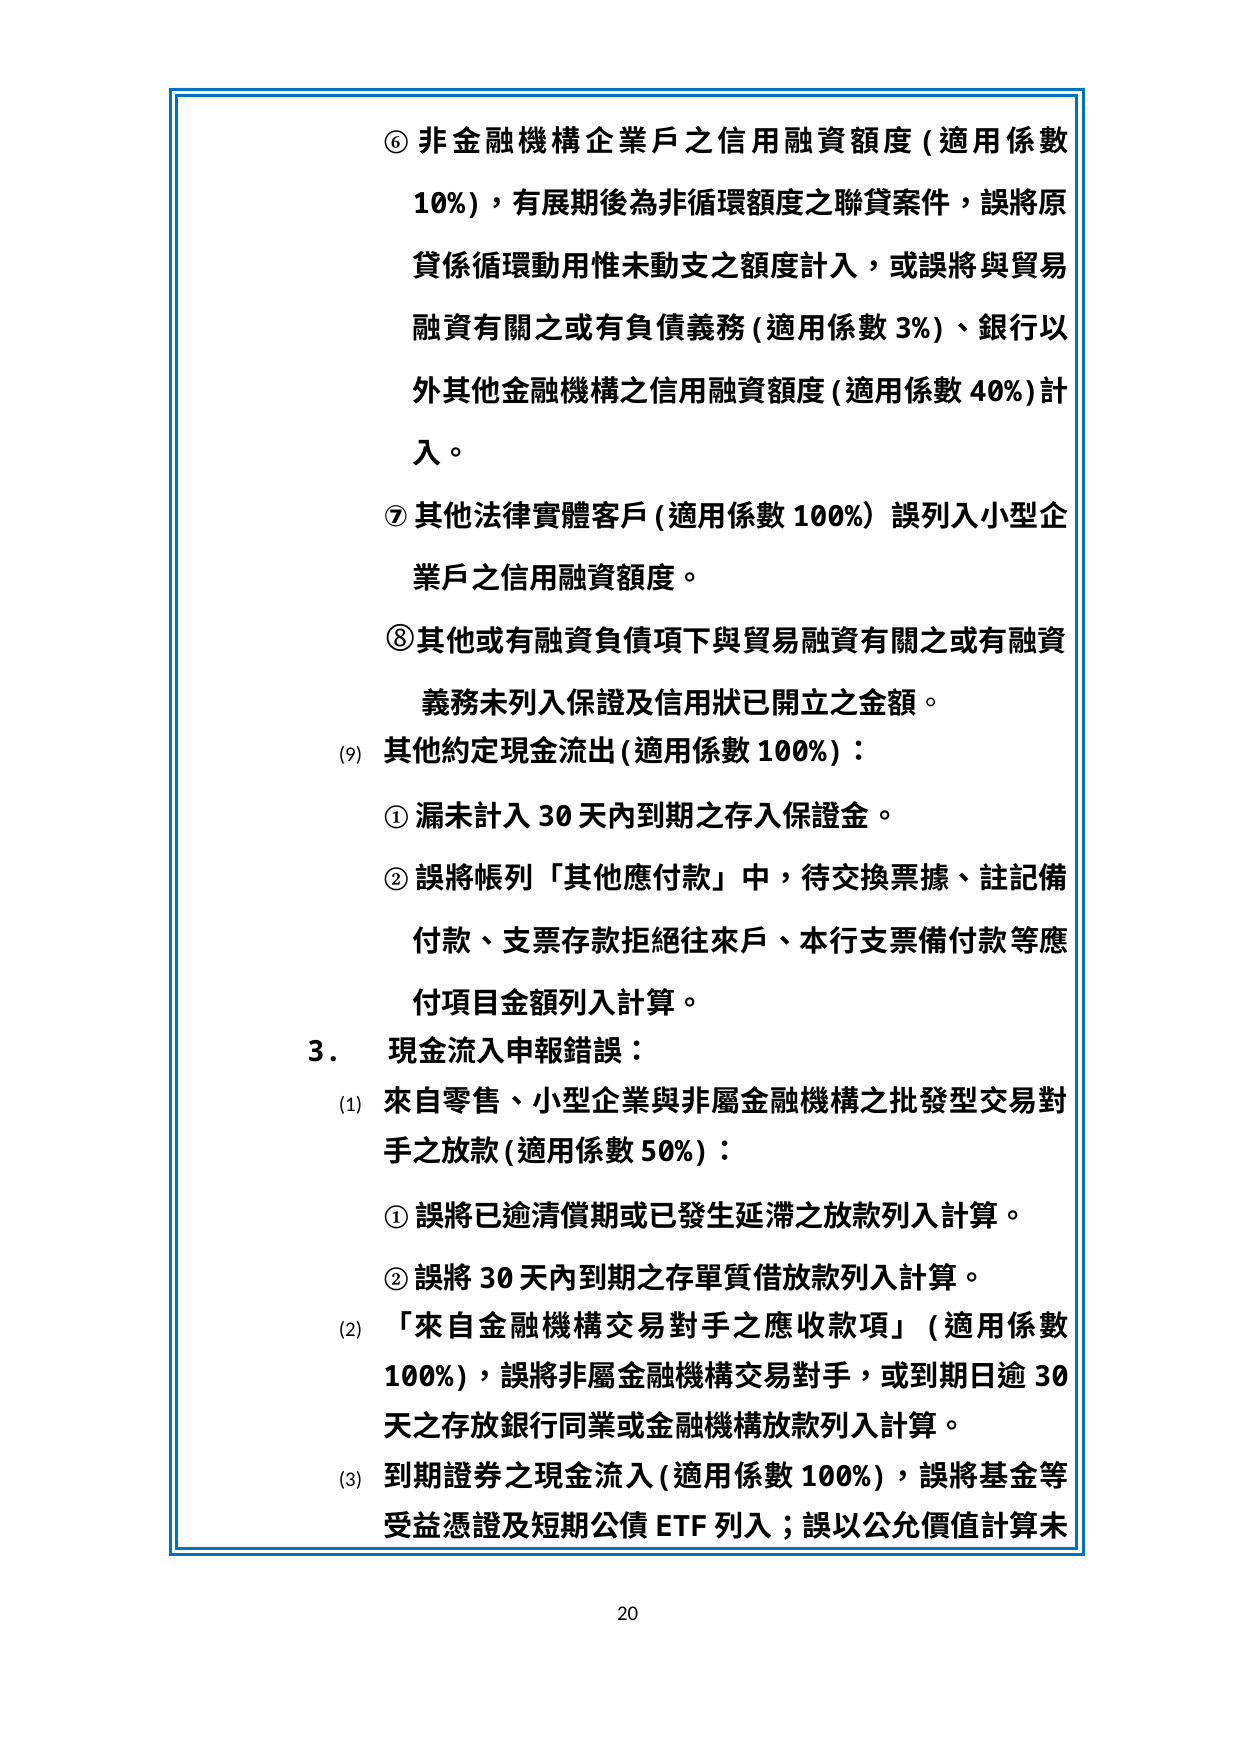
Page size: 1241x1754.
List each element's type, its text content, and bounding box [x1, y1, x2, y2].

table_header 態樣三：流動性覆蓋比率申報有誤差： 合格高品質流動性資產申報錯誤： 計算帳列「按攤銷後成本衡量之債務工具投資」之合格高品質流動性資產，未以公允價值計算，誤以帳列金額計算。 誤將債券價格於30天壓力期間內跌價超過20%之海外公司債列入計算。 誤將未符合「信用評等達twAA-以上之合格擔保債券 (適用係數85%)」列入第二層A級資產計算。 誤將債券價格於30天壓力期間內跌價超過10%之海外公司債，列入第二層A級資產計算，改列為第二層B級資產。 誤將非屬合格普通股權益證券之指數型證券投資信託基金(ETF)，或金融機構普通股及股價於30天壓力期間內跌價超過40%之股票，列入第二層B級資產計算。 未將擔保借出交易(如：RS)所取得之政府公債列入計算。 未將符合「信用評等介於twA+至twBBB-之合格公司債及商業本票(適用係數50%)」列入第二層B級資產計算。 承作附買回交易或設質之有價證券，未以公允價值扣除，誤以帳列淨額扣除。 現金流出申報錯誤： 零售存款(適用係數3%、5%、10%)： ①有將管理委員會、公司籌備處、獨資或企業行號，或其他團體組織等非屬自然人之存款計入者，改適用小型企業存款(適用係數5%、10%)。 ②設質之存款未扣除已動用放款餘額。 小型企業存款(適用係數5%、10%)：有分公司(或分支機構)未與其總公司(或總機構)存款合併歸戶計算者，歸戶後存款餘額大於新臺幣4千萬元，改適用非營運存款(適用係數40%)。 小型企業存款(適用係數5%、10%)及非營運存款(適用係數40%)：有屬金融機構、信託業與證券投資信託業所募集或保管基金之存款，及銀行自身關聯企業等之存款或資金誤計入者，改適用其他存款(負債)(適用係數100%)。 非營運存款(適用係數40%)：有將支應特定專案放款之基金計入者。 其他存款(負債)(適用係數100%)： ①誤將無擔保批發性存款(含小型企業存款及非營運存款)或剩餘期間超逾30天之存款列入計算。 ②誤將歸戶後存款餘額小於新臺幣4千萬元之小型企業存款列入計算。 ③誤將以合格高品質流動性資產(央行NCD)作為擔保之央行拆放款金額列入計算。 ④漏未將「透支銀行同業」金額列入計算。 ⑤誤將無設置信用部之農、漁會機構或非屬信用部之其他部門存款列入計算。 擔保融資交易： ①擔保證券信用評等誤列為第二層A級資產，及債券價格於30天壓力期間內跌價超過10% ，誤列為第二層A級資產（適用係數15%），均改列為第二層B級資產（適用係數50%）。 ②擔保證券信用評等誤列為第二層B級資產（適用係數50%），改列為所有其他擔保融資交易（適用係數100%）。 衍生性商品淨現金流出： ①誤將即期外匯交易計入。 ②對換利契約、利率交換選擇權及匯率選擇權等交易，漏未列計確定於30日內交割之應付利息。 ③衍生性商品及其他交易之市場評價變化所增加之流動性需求(適用係數100%)，未將「存入保證金」納入淨擔保品流出公式計算。 「經承諾信用融資額度及流動性融資額度未動用餘額」及「其他或有融資負債」： ①誤將有條件可取消之信用融資額度，歸類為「其他或有融資負債-無條件可取消之信用融資額度」。 ②將OBU分行授信戶之約定融資額度，誤全數歸類為「其他或有融資負債-與貿易融資有關之或有融資義務」。 ③對可於額度內相互流用之綜合信用融資額度或共用額度，誤歸類為「其他或有融資負債-與貿易融資有關之或有融資義務」或「其他或有融資負債-其他」。 ④零售及小型企業戶之信用融資額度，有漏未將自然人循環信貸、理財型房貸及股票融資等產品約定融資額度列入，或誤列入與貿易融資有關之或有負債義務、屬非金融機構企業、銀行以外其他金融機構、已結清並塗銷擔保品客戶之信用融資額度。 ⑤有銀行以外其他金融機構之信用融資額度(適用係數40%)，誤列為非金融機構企業戶(適用係數10%)，或誤將與貿易融資有關之或有負債義務(適用係數3%)計入。 ⑥非金融機構企業戶之信用融資額度(適用係數10%)，有展期後為非循環額度之聯貸案件，誤將原貸係循環動用惟未動支之額度計入，或誤將與貿易融資有關之或有負債義務(適用係數3%)、銀行以外其他金融機構之信用融資額度(適用係數40%)計入。 ⑦其他法律實體客戶(適用係數100%）誤列入小型企業戶之信用融資額度。 其他或有融資負債項下與貿易融資有關之或有融資義務未列入保證及信用狀已開立之金額。 其他約定現金流出(適用係數100%)： ①漏未計入30天內到期之存入保證金。 ②誤將帳列「其他應付款」中，待交換票據、註記備付款、支票存款拒絕往來戶、本行支票備付款等應付項目金額列入計算。 現金流入申報錯誤： 來自零售、小型企業與非屬金融機構之批發型交易對手之放款(適用係數50%)： ①誤將已逾清償期或已發生延滯之放款列入計算。 ②誤將30天內到期之存單質借放款列入計算。 「來自金融機構交易對手之應收款項」(適用係數100%)，誤將非屬金融機構交易對手，或到期日逾30天之存放銀行同業或金融機構放款列入計算。 到期證券之現金流入(適用係數100%)，誤將基金等受益憑證及短期公債ETF列入；誤以公允價值計算未以面額計算；漏列資產公司發行之商業本票。 衍生性商品淨現金流入(適用係數100%)： ①誤將即期外匯交易計入。 ②誤計入30日內到期換利契約之重置成本正值。 ③漏列換利契約30日內之應收利息。 ④誤以換匯交易已知現金流出及已知現金流入互抵後計入，未依規將同一筆換匯交易於同一日交割，所收付本金相抵後之淨現金流入計入。 其他約定現金流入(適用係數100%)： ①漏未將「應收承購帳款-信用狀」列入計算。 ②誤將帳列受益憑證(基金)列入計算。 ③誤將無實質資金流入之「應收利息-聯行拆款息」、「短期墊款」或放款備抵呆帳列入計算。 ④信用卡循環信用動用金額多列未屬30天內到期可收回之現金。 ⑤誤將逾期超逾30天以上之放款所生之應收利息、逾期息，或訴訟中之應收承購帳款債權列入計算。 ⑥誤將超逾30天可收回之應收關係人帳款、信用卡循環信用動用金額、應收現金卡息列入計算。 ⑦「買入遠期外匯」重複計算。 [178, 97, 1075, 1547]
table_header 態樣三：流動性覆蓋比率申報有誤差： 合格高品質流動性資產申報錯誤： 計算帳列「按攤銷後成本衡量之債務工具投資」之合格高品質流動性資產，未以公允價值計算，誤以帳列金額計算。 誤將債券價格於30天壓力期間內跌價超過20%之海外公司債列入計算。 誤將未符合「信用評等達twAA-以上之合格擔保債券 (適用係數85%)」列入第二層A級資產計算。 誤將債券價格於30天壓力期間內跌價超過10%之海外公司債，列入第二層A級資產計算，改列為第二層B級資產。 誤將非屬合格普通股權益證券之指數型證券投資信託基金(ETF)，或金融機構普通股及股價於30天壓力期間內跌價超過40%之股票，列入第二層B級資產計算。 未將擔保借出交易(如：RS)所取得之政府公債列入計算。 未將符合「信用評等介於twA+至twBBB-之合格公司債及商業本票(適用係數50%)」列入第二層B級資產計算。 承作附買回交易或設質之有價證券，未以公允價值扣除，誤以帳列淨額扣除。 現金流出申報錯誤： 零售存款(適用係數3%、5%、10%)： ①有將管理委員會、公司籌備處、獨資或企業行號，或其他團體組織等非屬自然人之存款計入者，改適用小型企業存款(適用係數5%、10%)。 ②設質之存款未扣除已動用放款餘額。 小型企業存款(適用係數5%、10%)：有分公司(或分支機構)未與其總公司(或總機構)存款合併歸戶計算者，歸戶後存款餘額大於新臺幣4千萬元，改適用非營運存款(適用係數40%)。 小型企業存款(適用係數5%、10%)及非營運存款(適用係數40%)：有屬金融機構、信託業與證券投資信託業所募集或保管基金之存款，及銀行自身關聯企業等之存款或資金誤計入者，改適用其他存款(負債)(適用係數100%)。 非營運存款(適用係數40%)：有將支應特定專案放款之基金計入者。 其他存款(負債)(適用係數100%)： ①誤將無擔保批發性存款(含小型企業存款及非營運存款)或剩餘期間超逾30天之存款列入計算。 ②誤將歸戶後存款餘額小於新臺幣4千萬元之小型企業存款列入計算。 ③誤將以合格高品質流動性資產(央行NCD)作為擔保之央行拆放款金額列入計算。 ④漏未將「透支銀行同業」金額列入計算。 ⑤誤將無設置信用部之農、漁會機構或非屬信用部之其他部門存款列入計算。 擔保融資交易： ①擔保證券信用評等誤列為第二層A級資產，及債券價格於30天壓力期間內跌價超過10% ，誤列為第二層A級資產（適用係數15%），均改列為第二層B級資產（適用係數50%）。 ②擔保證券信用評等誤列為第二層B級資產（適用係數50%），改列為所有其他擔保融資交易（適用係數100%）。 衍生性商品淨現金流出： ①誤將即期外匯交易計入。 ②對換利契約、利率交換選擇權及匯率選擇權等交易，漏未列計確定於30日內交割之應付利息。 ③衍生性商品及其他交易之市場評價變化所增加之流動性需求(適用係數100%)，未將「存入保證金」納入淨擔保品流出公式計算。 「經承諾信用融資額度及流動性融資額度未動用餘額」及「其他或有融資負債」： ①誤將有條件可取消之信用融資額度，歸類為「其他或有融資負債-無條件可取消之信用融資額度」。 ②將OBU分行授信戶之約定融資額度，誤全數歸類為「其他或有融資負債-與貿易融資有關之或有融資義務」。 ③對可於額度內相互流用之綜合信用融資額度或共用額度，誤歸類為「其他或有融資負債-與貿易融資有關之或有融資義務」或「其他或有融資負債-其他」。 ④零售及小型企業戶之信用融資額度，有漏未將自然人循環信貸、理財型房貸及股票融資等產品約定融資額度列入，或誤列入與貿易融資有關之或有負債義務、屬非金融機構企業、銀行以外其他金融機構、已結清並塗銷擔保品客戶之信用融資額度。 ⑤有銀行以外其他金融機構之信用融資額度(適用係數40%)，誤列為非金融機構企業戶(適用係數10%)，或誤將與貿易融資有關之或有負債義務(適用係數3%)計入。 ⑥非金融機構企業戶之信用融資額度(適用係數10%)，有展期後為非循環額度之聯貸案件，誤將原貸係循環動用惟未動支之額度計入，或誤將與貿易融資有關之或有負債義務(適用係數3%)、銀行以外其他金融機構之信用融資額度(適用係數40%)計入。 ⑦其他法律實體客戶(適用係數100%）誤列入小型企業戶之信用融資額度。 其他或有融資負債項下與貿易融資有關之或有融資義務未列入保證及信用狀已開立之金額。 其他約定現金流出(適用係數100%)： ①漏未計入30天內到期之存入保證金。 ②誤將帳列「其他應付款」中，待交換票據、註記備付款、支票存款拒絕往來戶、本行支票備付款等應付項目金額列入計算。 現金流入申報錯誤： 來自零售、小型企業與非屬金融機構之批發型交易對手之放款(適用係數50%)： ①誤將已逾清償期或已發生延滯之放款列入計算。 ②誤將30天內到期之存單質借放款列入計算。 「來自金融機構交易對手之應收款項」(適用係數100%)，誤將非屬金融機構交易對手，或到期日逾30天之存放銀行同業或金融機構放款列入計算。 到期證券之現金流入(適用係數100%)，誤將基金等受益憑證及短期公債ETF列入；誤以公允價值計算未以面額計算；漏列資產公司發行之商業本票。 衍生性商品淨現金流入(適用係數100%)： ①誤將即期外匯交易計入。 ②誤計入30日內到期換利契約之重置成本正值。 ③漏列換利契約30日內之應收利息。 ④誤以換匯交易已知現金流出及已知現金流入互抵後計入，未依規將同一筆換匯交易於同一日交割，所收付本金相抵後之淨現金流入計入。 其他約定現金流入(適用係數100%)： ①漏未將「應收承購帳款-信用狀」列入計算。 ②誤將帳列受益憑證(基金)列入計算。 ③誤將無實質資金流入之「應收利息-聯行拆款息」、「短期墊款」或放款備抵呆帳列入計算。 ④信用卡循環信用動用金額多列未屬30天內到期可收回之現金。 ⑤誤將逾期超逾30天以上之放款所生之應收利息、逾期息，或訴訟中之應收承購帳款債權列入計算。 ⑥誤將超逾30天可收回之應收關係人帳款、信用卡循環信用動用金額、應收現金卡息列入計算。 ⑦「買入遠期外匯」重複計算。 [174, 91, 1080, 1547]
